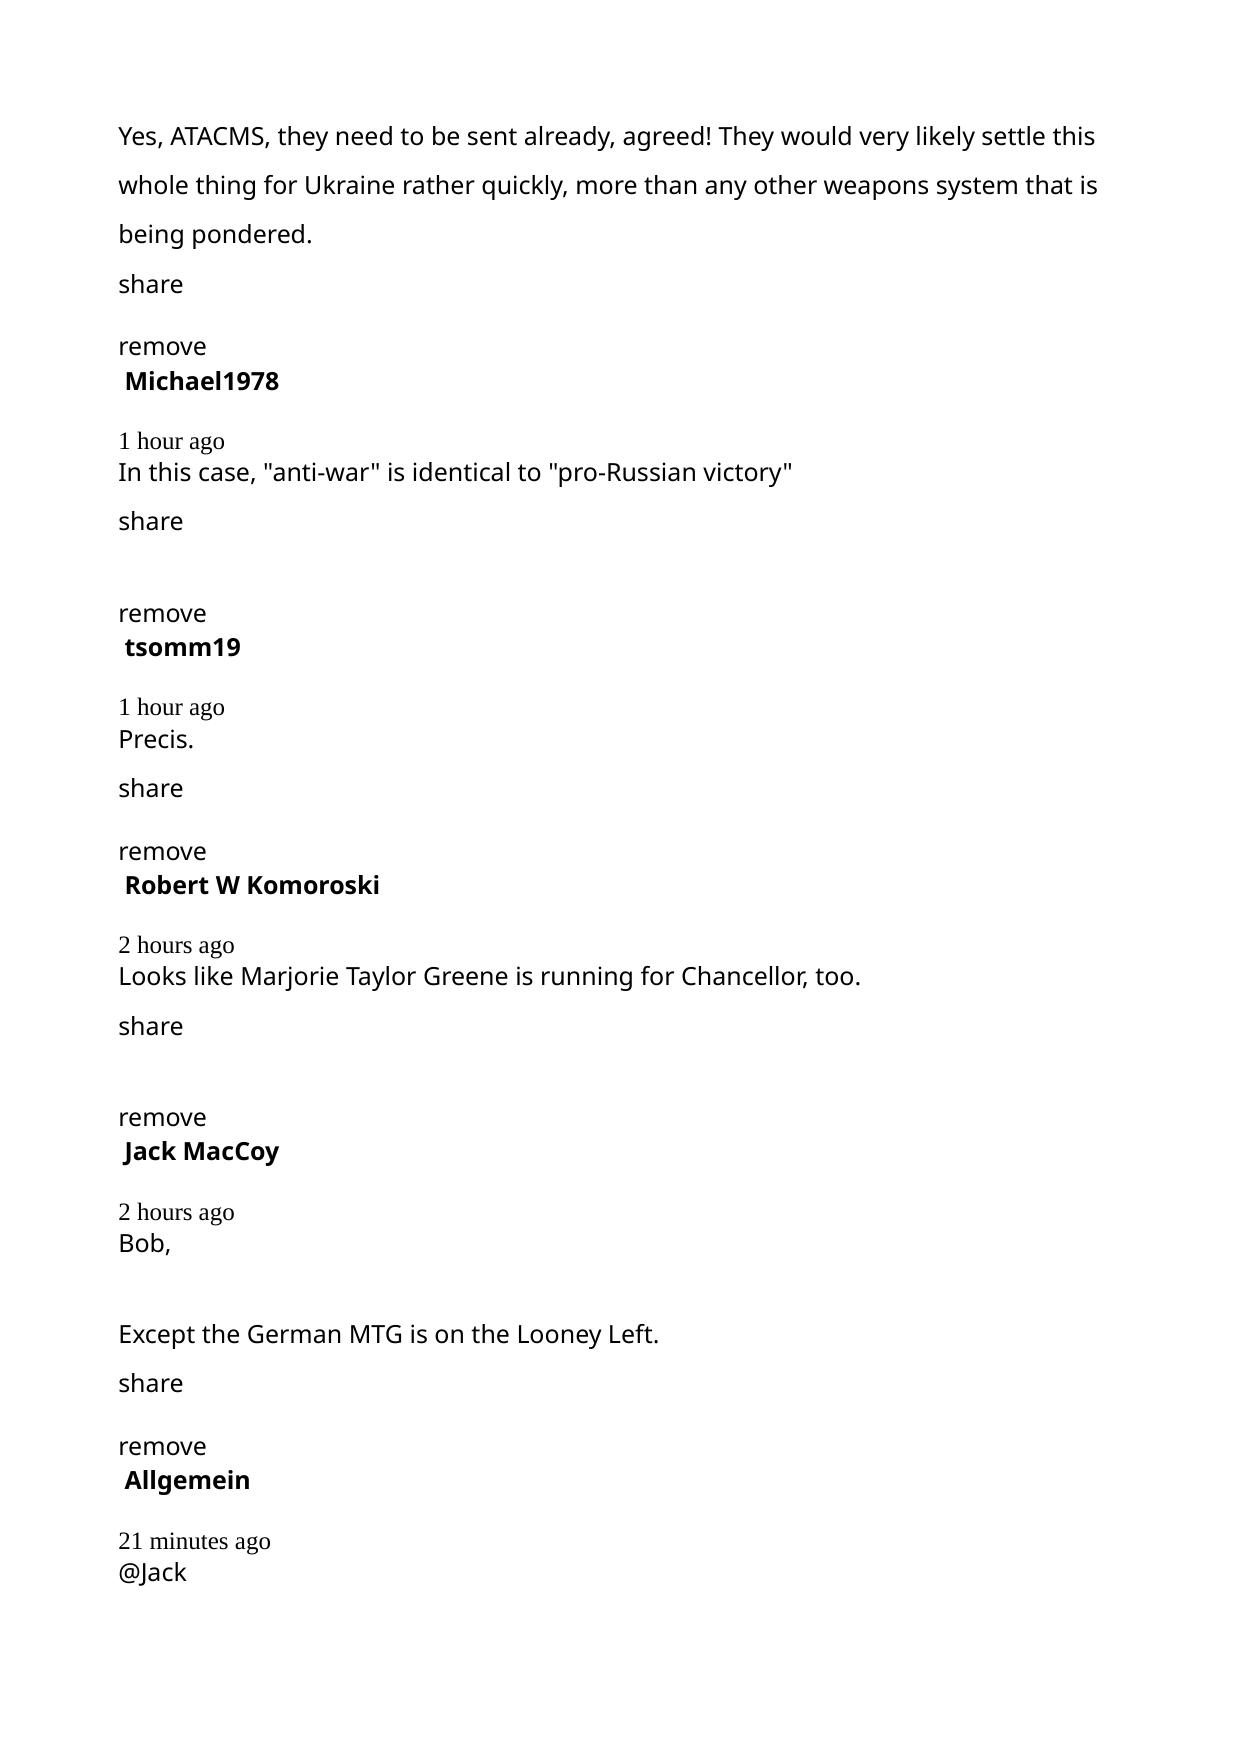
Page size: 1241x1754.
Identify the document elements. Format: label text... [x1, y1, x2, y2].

text share [118, 1366, 1122, 1400]
text remove [118, 833, 1122, 867]
text 21 minutes ago [118, 1526, 1122, 1554]
text remove [118, 596, 1122, 630]
text Precis. [118, 721, 1122, 755]
text 2 hours ago [118, 930, 1122, 959]
text tsomm19 [124, 630, 1122, 664]
text remove [118, 1429, 1122, 1463]
text Allgemein [124, 1463, 1122, 1497]
text @Jack [118, 1554, 1122, 1588]
text Michael1978 [124, 363, 1122, 397]
text 2 hours ago [118, 1197, 1122, 1226]
text remove [118, 1100, 1122, 1134]
text Except the German MTG is on the Looney Left. [118, 1317, 1122, 1351]
text 1 hour ago [118, 692, 1122, 721]
text Jack MacCoy [124, 1134, 1122, 1168]
text Looks like Marjorie Taylor Greene is running for Chancellor, too. [118, 959, 1122, 993]
text share [118, 504, 1122, 538]
text share [118, 1008, 1122, 1042]
text Bob, [118, 1226, 1122, 1260]
text 1 hour ago [118, 426, 1122, 455]
text remove [118, 329, 1122, 363]
text share [118, 266, 1122, 300]
text Robert W Komoroski [124, 867, 1122, 902]
text Yes, ATACMS, they need to be sent already, agreed! They would very likely settle this whole thing for Ukraine rather quickly, more than any other weapons system that is being pondered. [118, 118, 1122, 251]
text In this case, "anti-war" is identical to "pro-Russian victory" [118, 455, 1122, 489]
text share [118, 771, 1122, 805]
